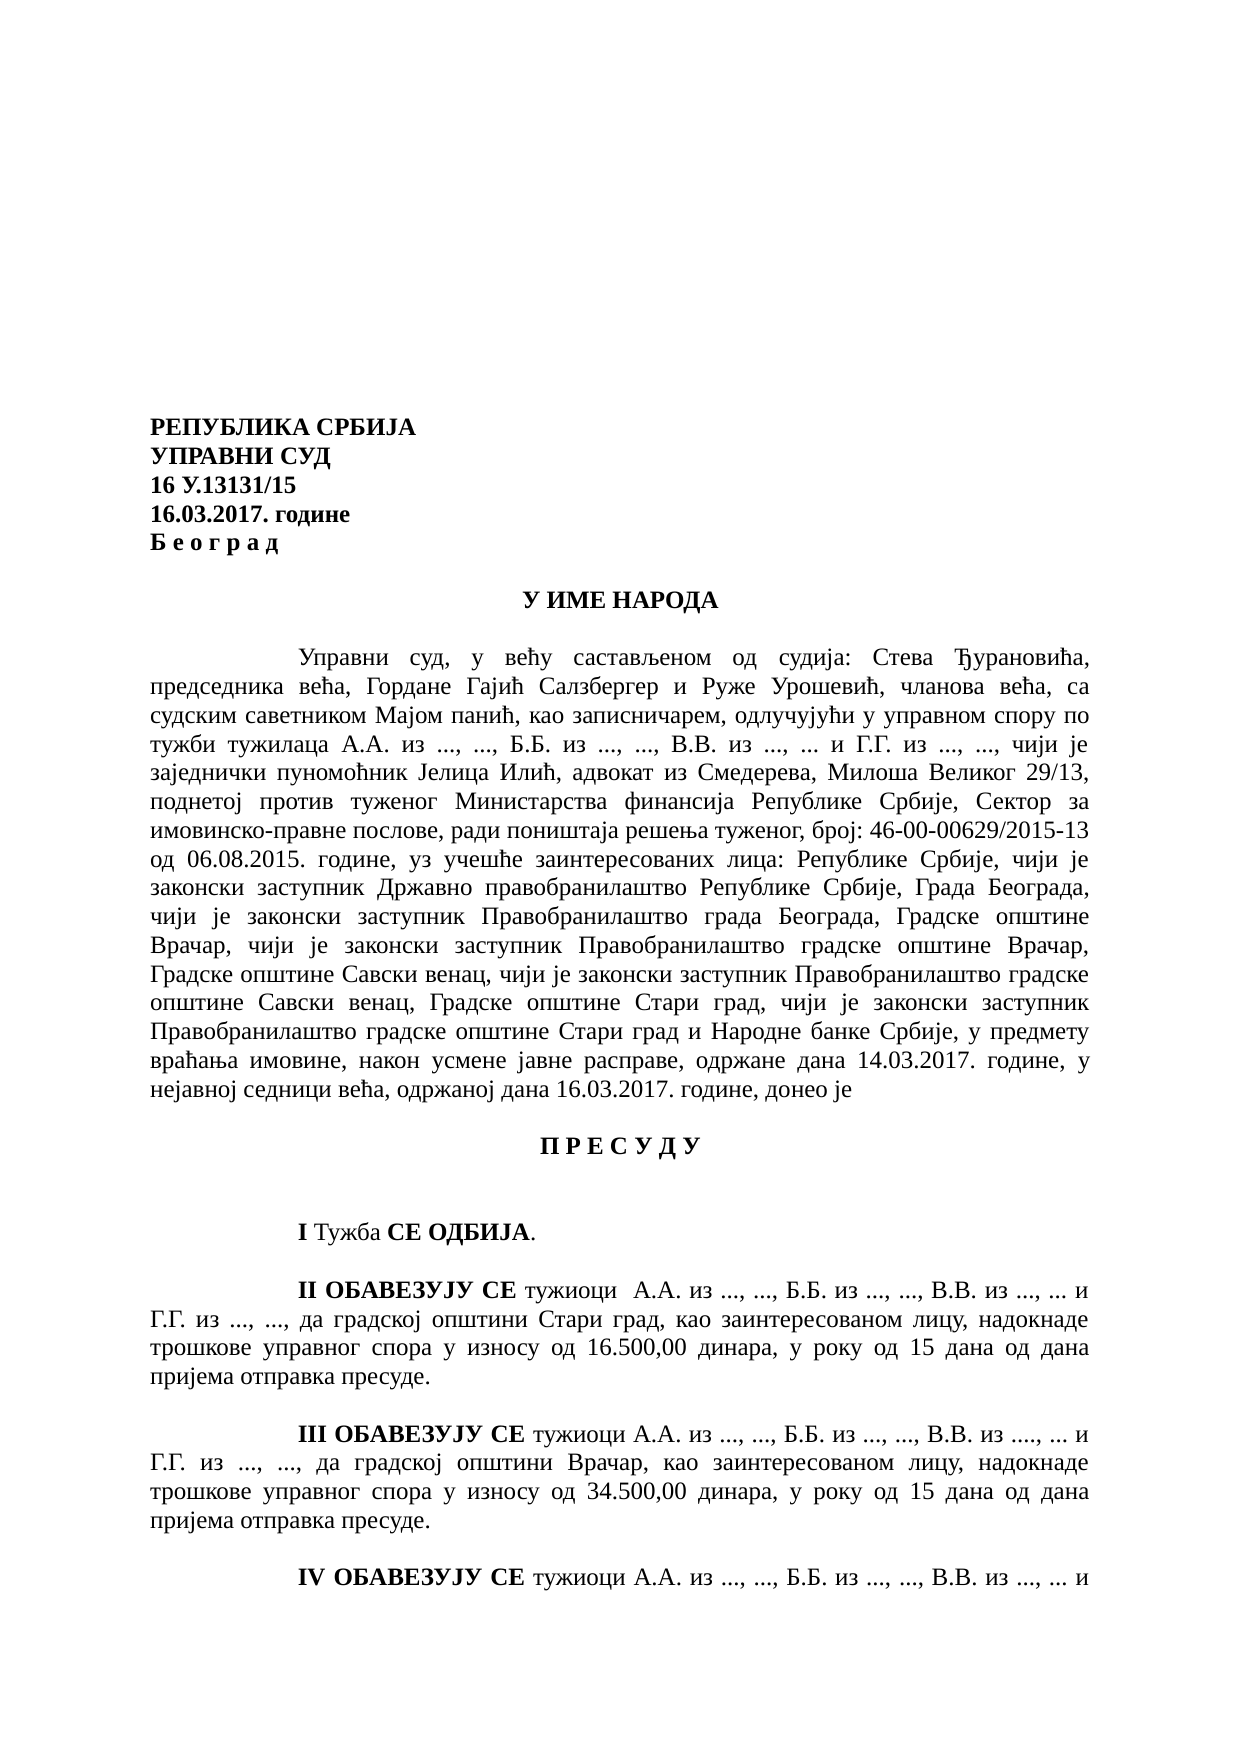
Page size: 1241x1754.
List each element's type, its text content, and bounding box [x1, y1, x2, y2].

text II ОБАВЕЗУЈУ СЕ тужиоци А.А. из ..., ..., Б.Б. из ..., ..., В.В. из ..., ... и Г.Г. из ..., ..., да градској општини Стари град, као заинтересованом лицу, надокнаде трошкове управног спора у износу од 16.500,00 динара, у року од 15 дана од дана пријема отправка пресуде. [150, 1275, 1090, 1390]
text У ИМЕ НАРОДА [150, 585, 1090, 614]
text 16.03.2017. године [150, 499, 1090, 527]
text 16 У.13131/15 [150, 470, 1090, 499]
text IV ОБАВЕЗУЈУ СЕ тужиоци А.А. из ..., ..., Б.Б. из ..., ..., В.В. из ..., ... и [150, 1562, 1090, 1591]
text III ОБАВЕЗУЈУ СЕ тужиоци А.А. из ..., ..., Б.Б. из ..., ..., В.В. из ...., ... и Г.Г. из ..., ..., да градској општини Врачар, као заинтересованом лицу, надокнаде трошкове управног спора у износу од 34.500,00 динара, у року од 15 дана од дана пријема отправка пресуде. [150, 1419, 1090, 1534]
text Б е о г р а д [150, 527, 1090, 556]
text Управни суд, у већу састављеном од судија: Стева Ђурановића, председника већа, Гордане Гајић Салзбергер и Руже Урошевић, чланова већа, са судским саветником Мајом панић, као записничарем, одлучујући у управном спору по тужби тужилаца А.А. из ..., ..., Б.Б. из ..., ..., В.В. из ..., ... и Г.Г. из ..., ..., чији је заједнички пуномоћник Јелица Илић, адвокат из Смедерева, Милоша Великог 29/13, поднетој против туженог Министарства финансија Републике Србије, Сектор за имовинско-правне послове, ради поништаја решења туженог, број: 46-00-00629/2015-13 од 06.08.2015. године, уз учешће заинтересованих лица: Републике Србије, чији је законски заступник Државно правобранилаштво Републике Србије, Града Београда, чији је законски заступник Правобранилаштво града Београда, Градске општине Врачар, чији је законски заступник Правобранилаштво градске општине Врачар, Градске општине Савски венац, чији је законски заступник Правобранилаштво градске општине Савски венац, Градске општине Стари град, чији је законски заступник Правобранилаштво градске општине Стари град и Народне банке Србије, у предмету враћања имовине, након усмене јавне расправе, одржане дана 14.03.2017. године, у нејавној седници већа, одржаној дана 16.03.2017. године, донео је [150, 642, 1090, 1102]
text УПРАВНИ СУД [150, 441, 1090, 470]
text РЕПУБЛИКА СРБИЈА [150, 206, 1090, 441]
text I Тужба СЕ ОДБИЈА. [150, 1217, 1090, 1246]
text П Р Е С У Д У [150, 1131, 1090, 1160]
